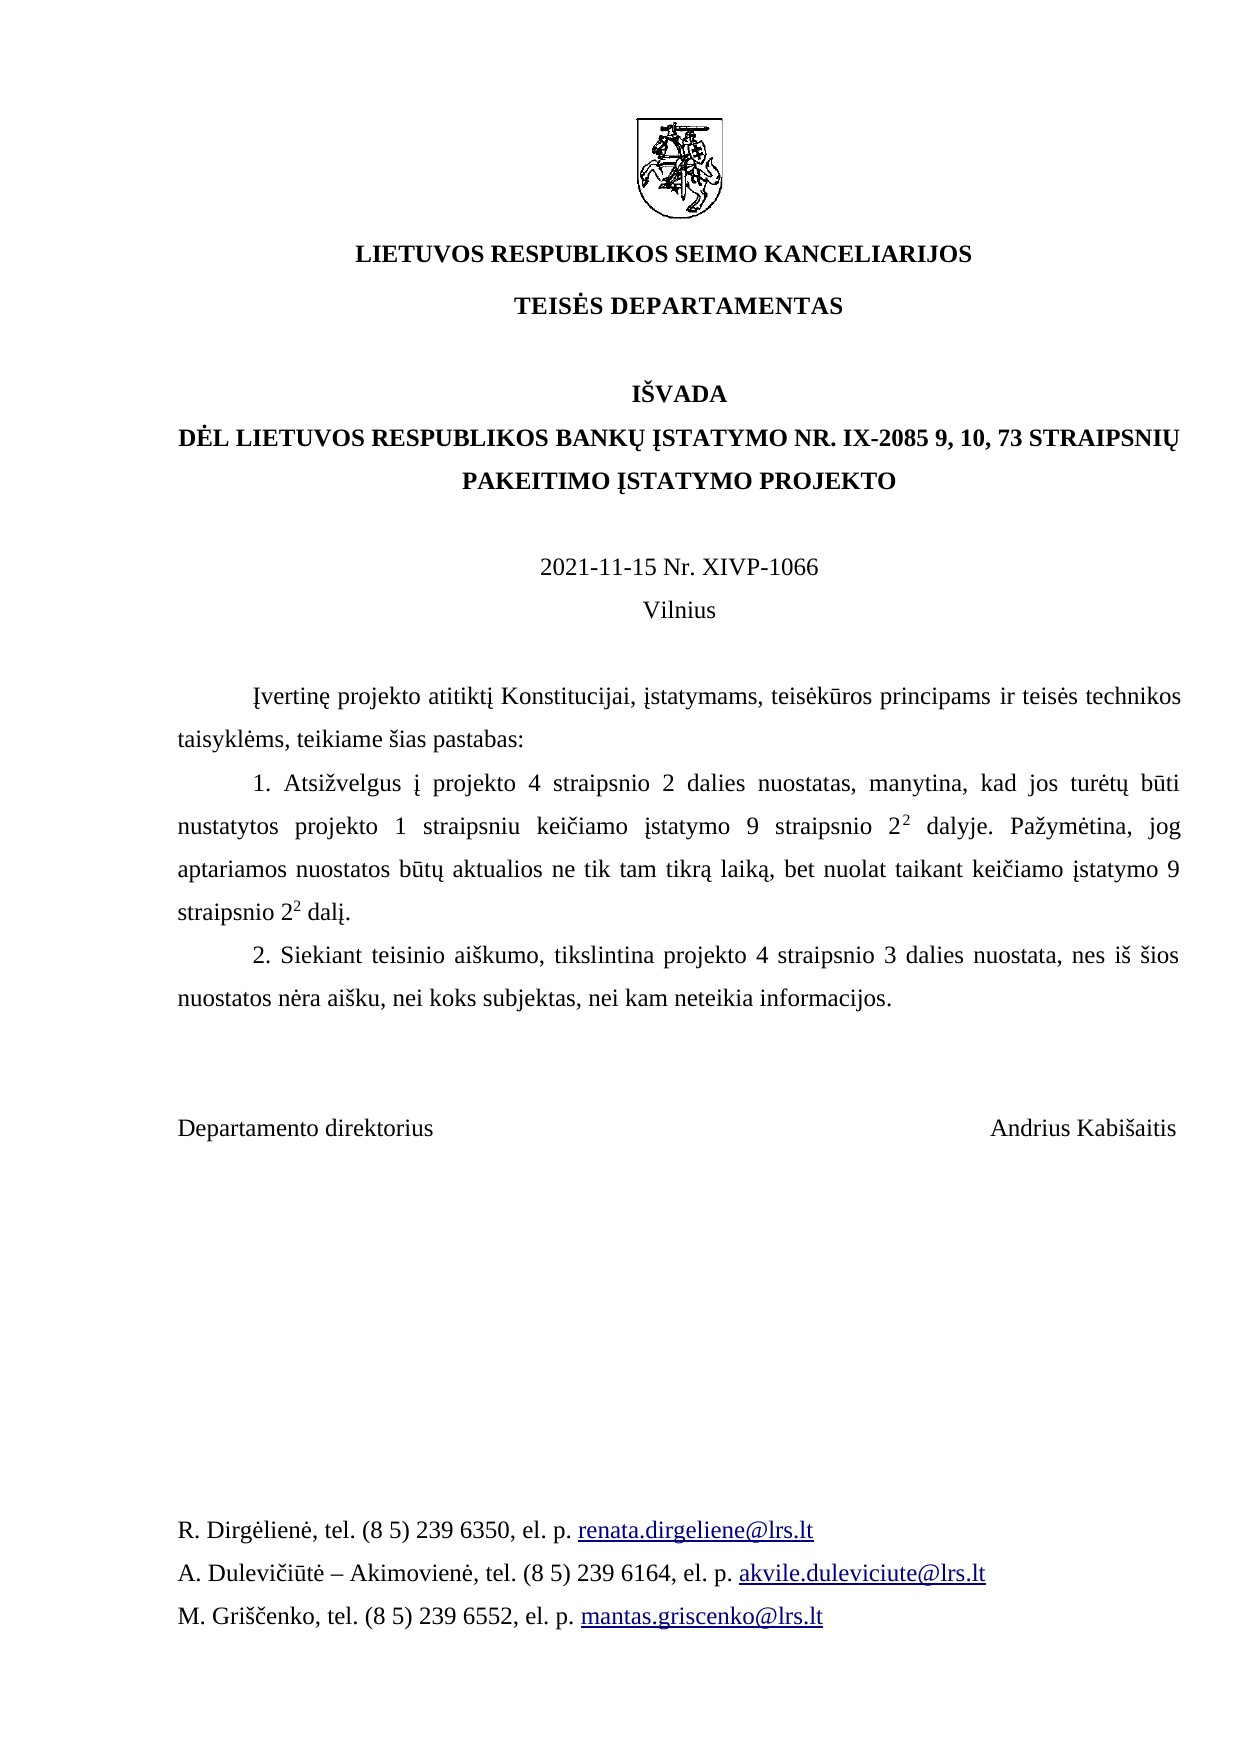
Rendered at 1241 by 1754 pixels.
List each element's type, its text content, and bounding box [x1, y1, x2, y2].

text DĖL LIETUVOS RESPUBLIKOS BANKŲ ĮSTATYMO NR. IX-2085 9, 10, 73 STRAIPSNIŲ PAKEITIMO ĮSTATYMO PROJEKTO [177, 423, 1181, 494]
text 1. Atsižvelgus į projekto 4 straipsnio 2 dalies nuostatas, manytina, kad jos turėtų būti nustatytos projekto 1 straipsniu keičiamo įstatymo 9 straipsnio 22 dalyje. Pažymėtina, jog aptariamos nuostatos būtų aktualios ne tik tam tikrą laiką, bet nuolat taikant keičiamo įstatymo 9 straipsnio 22 dalį. [177, 768, 1181, 926]
text Įvertinę projekto atitiktį Konstitucijai, įstatymams, teisėkūros principams ir teisės technikos taisyklėms, teikiame šias pastabas: [177, 681, 1181, 753]
text R. Dirgėlienė, tel. (8 5) 239 6350, el. p. renata.dirgeliene@lrs.lt [177, 1515, 1181, 1544]
text Departamento direktorius Andrius Kabišaitis [177, 1113, 1181, 1141]
text M. Griščenko, tel. (8 5) 239 6552, el. p. mantas.griscenko@lrs.lt [177, 1601, 1181, 1630]
text 2021-11-15 Nr. XIVP-1066 [177, 552, 1181, 581]
text 2. Siekiant teisinio aiškumo, tikslintina projekto 4 straipsnio 3 dalies nuostata, nes iš šios nuostatos nėra aišku, nei koks subjektas, nei kam neteikia informacijos. [177, 940, 1181, 1012]
text LIETUVOS RESPUBLIKOS SEIMO KANCELIARIJOS [177, 239, 1151, 268]
text TEISĖS DEPARTAMENTAS [177, 291, 1180, 320]
text IŠVADA [177, 379, 1181, 408]
text Vilnius [177, 595, 1181, 624]
text A. Dulevičiūtė – Akimovienė, tel. (8 5) 239 6164, el. p. akvile.duleviciute@lrs.lt [177, 1558, 1181, 1587]
